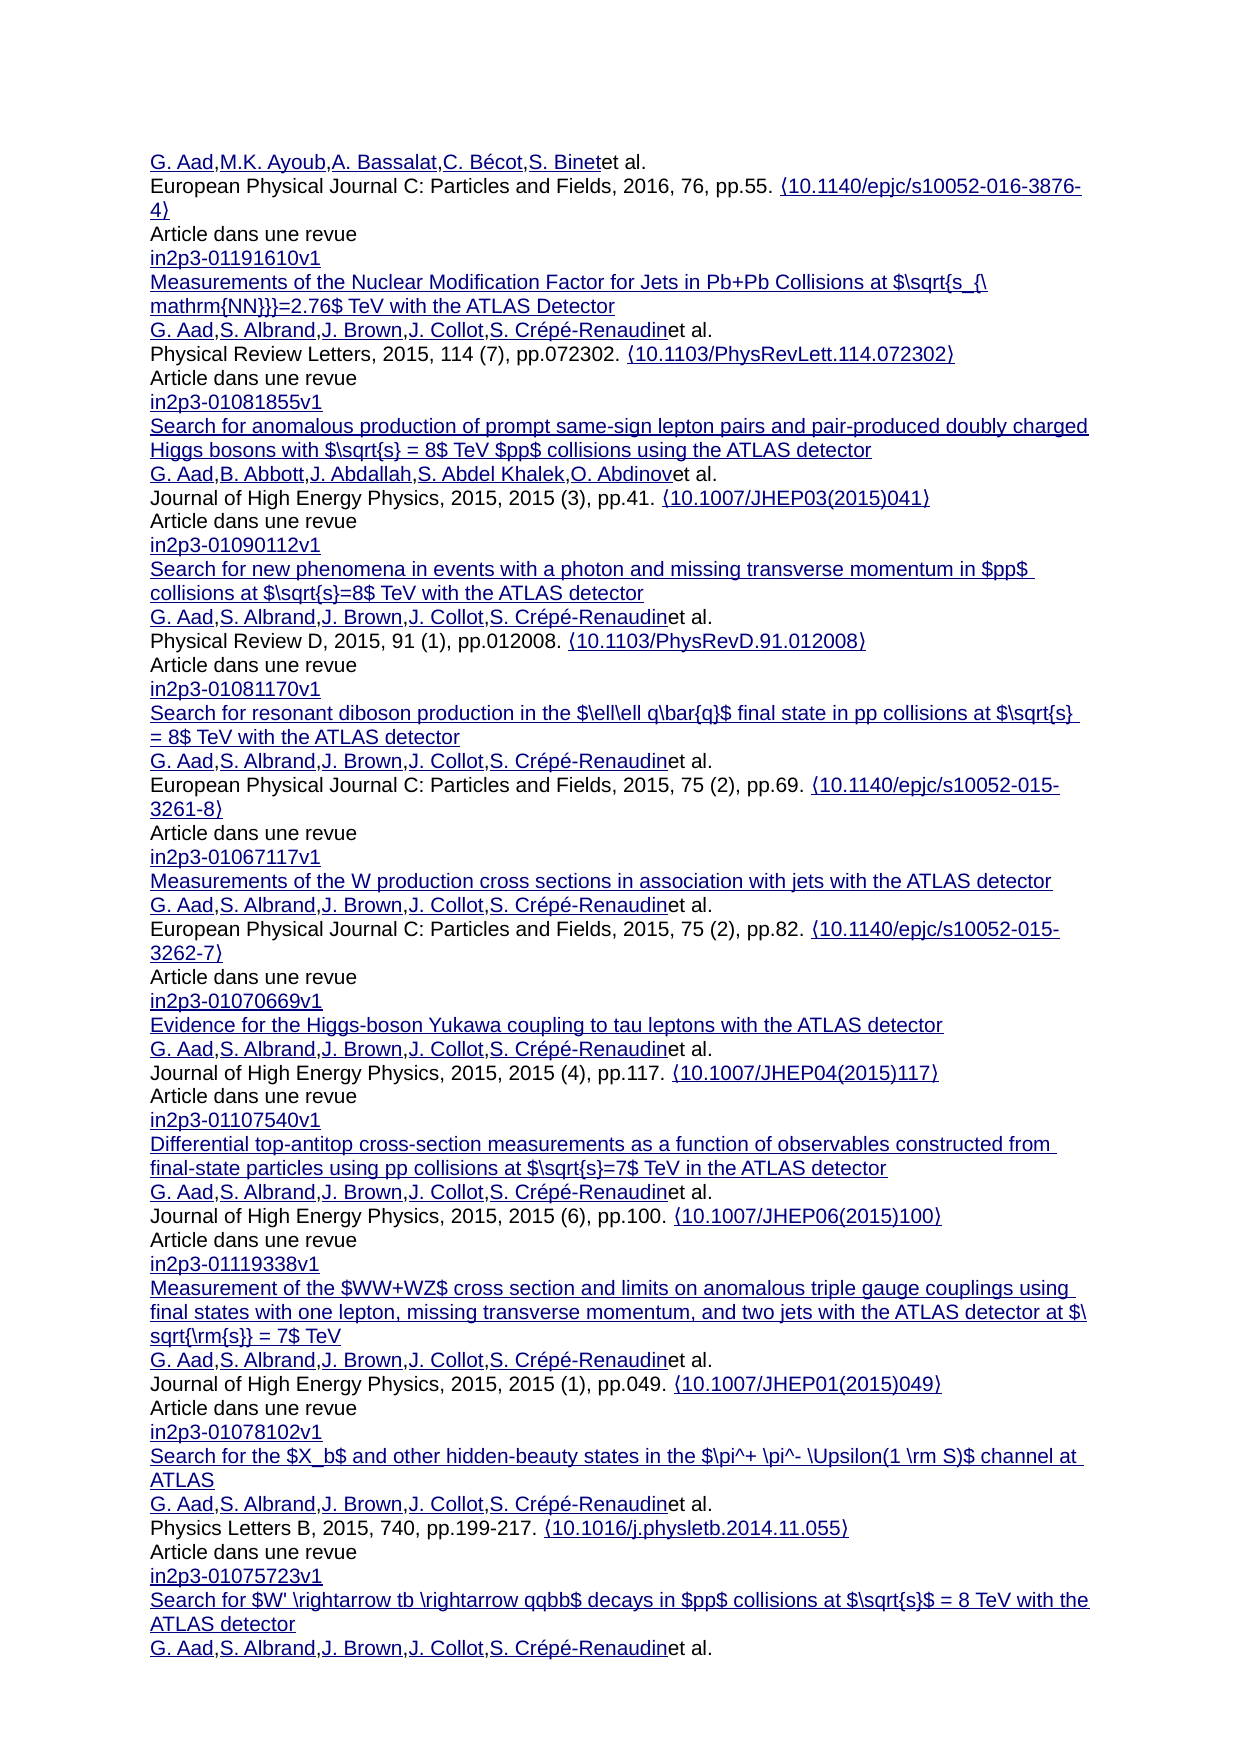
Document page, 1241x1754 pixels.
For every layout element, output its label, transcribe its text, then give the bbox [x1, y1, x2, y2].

table_cell G. Aad,M.K. Ayoub,A. Bassalat,C. Bécot,S. Binetet al. European Physical Journal C: Particles and Fields, 2016, 76, pp.55. ⟨10.1140/epjc/s10052-016-3876-4⟩ Article dans une revue in2p3-01191610v1 [150, 150, 1090, 270]
table_cell Measurements of the W production cross sections in association with jets with the ATLAS detector G. Aad,S. Albrand,J. Brown,J. Collot,S. Crépé-Renaudinet al. European Physical Journal C: Particles and Fields, 2015, 75 (2), pp.82. ⟨10.1140/epjc/s10052-015-3262-7⟩ Article dans une revue in2p3-01070669v1 [150, 869, 1090, 1012]
table_cell Search for the $X_b$ and other hidden-beauty states in the $\pi^+ \pi^- \Upsilon(1 \rm S)$ channel at ATLAS G. Aad,S. Albrand,J. Brown,J. Collot,S. Crépé-Renaudinet al. Physics Letters B, 2015, 740, pp.199-217. ⟨10.1016/j.physletb.2014.11.055⟩ Article dans une revue in2p3-01075723v1 [150, 1444, 1090, 1587]
table_cell Search for anomalous production of prompt same-sign lepton pairs and pair-produced doubly charged Higgs bosons with $\sqrt{s} = 8$ TeV $pp$ collisions using the ATLAS detector G. Aad,B. Abbott,J. Abdallah,S. Abdel Khalek,O. Abdinovet al. Journal of High Energy Physics, 2015, 2015 (3), pp.41. ⟨10.1007/JHEP03(2015)041⟩ Article dans une revue in2p3-01090112v1 [150, 414, 1090, 557]
table_cell Search for resonant diboson production in the $\ell\ell q\bar{q}$ final state in pp collisions at $\sqrt{s} = 8$ TeV with the ATLAS detector G. Aad,S. Albrand,J. Brown,J. Collot,S. Crépé-Renaudinet al. European Physical Journal C: Particles and Fields, 2015, 75 (2), pp.69. ⟨10.1140/epjc/s10052-015-3261-8⟩ Article dans une revue in2p3-01067117v1 [150, 701, 1090, 869]
table_cell ATLAS detector G. Aad,S. Albrand,J. Brown,J. Collot,S. Crépé-Renaudinet al. [150, 1609, 1090, 1659]
table_cell Search for new phenomena in events with a photon and missing transverse momentum in $pp$ collisions at $\sqrt{s}=8$ TeV with the ATLAS detector G. Aad,S. Albrand,J. Brown,J. Collot,S. Crépé-Renaudinet al. Physical Review D, 2015, 91 (1), pp.012008. ⟨10.1103/PhysRevD.91.012008⟩ Article dans une revue in2p3-01081170v1 [150, 557, 1090, 701]
table_cell Search for $W' \rightarrow tb \rightarrow qqbb$ decays in $pp$ collisions at $\sqrt{s}$ = 8 TeV with the [150, 1588, 1090, 1608]
table_cell Measurements of the Nuclear Modification Factor for Jets in Pb+Pb Collisions at $\sqrt{s_{\mathrm{NN}}}=2.76$ TeV with the ATLAS Detector G. Aad,S. Albrand,J. Brown,J. Collot,S. Crépé-Renaudinet al. Physical Review Letters, 2015, 114 (7), pp.072302. ⟨10.1103/PhysRevLett.114.072302⟩ Article dans une revue in2p3-01081855v1 [150, 270, 1090, 413]
table_cell Measurement of the $WW+WZ$ cross section and limits on anomalous triple gauge couplings using final states with one lepton, missing transverse momentum, and two jets with the ATLAS detector at $\sqrt{\rm{s}} = 7$ TeV G. Aad,S. Albrand,J. Brown,J. Collot,S. Crépé-Renaudinet al. Journal of High Energy Physics, 2015, 2015 (1), pp.049. ⟨10.1007/JHEP01(2015)049⟩ Article dans une revue in2p3-01078102v1 [150, 1276, 1090, 1444]
table_cell Evidence for the Higgs-boson Yukawa coupling to tau leptons with the ATLAS detector G. Aad,S. Albrand,J. Brown,J. Collot,S. Crépé-Renaudinet al. Journal of High Energy Physics, 2015, 2015 (4), pp.117. ⟨10.1007/JHEP04(2015)117⟩ Article dans une revue in2p3-01107540v1 [150, 1013, 1090, 1132]
table_cell Differential top-antitop cross-section measurements as a function of observables constructed from final-state particles using pp collisions at $\sqrt{s}=7$ TeV in the ATLAS detector G. Aad,S. Albrand,J. Brown,J. Collot,S. Crépé-Renaudinet al. Journal of High Energy Physics, 2015, 2015 (6), pp.100. ⟨10.1007/JHEP06(2015)100⟩ Article dans une revue in2p3-01119338v1 [150, 1132, 1090, 1276]
